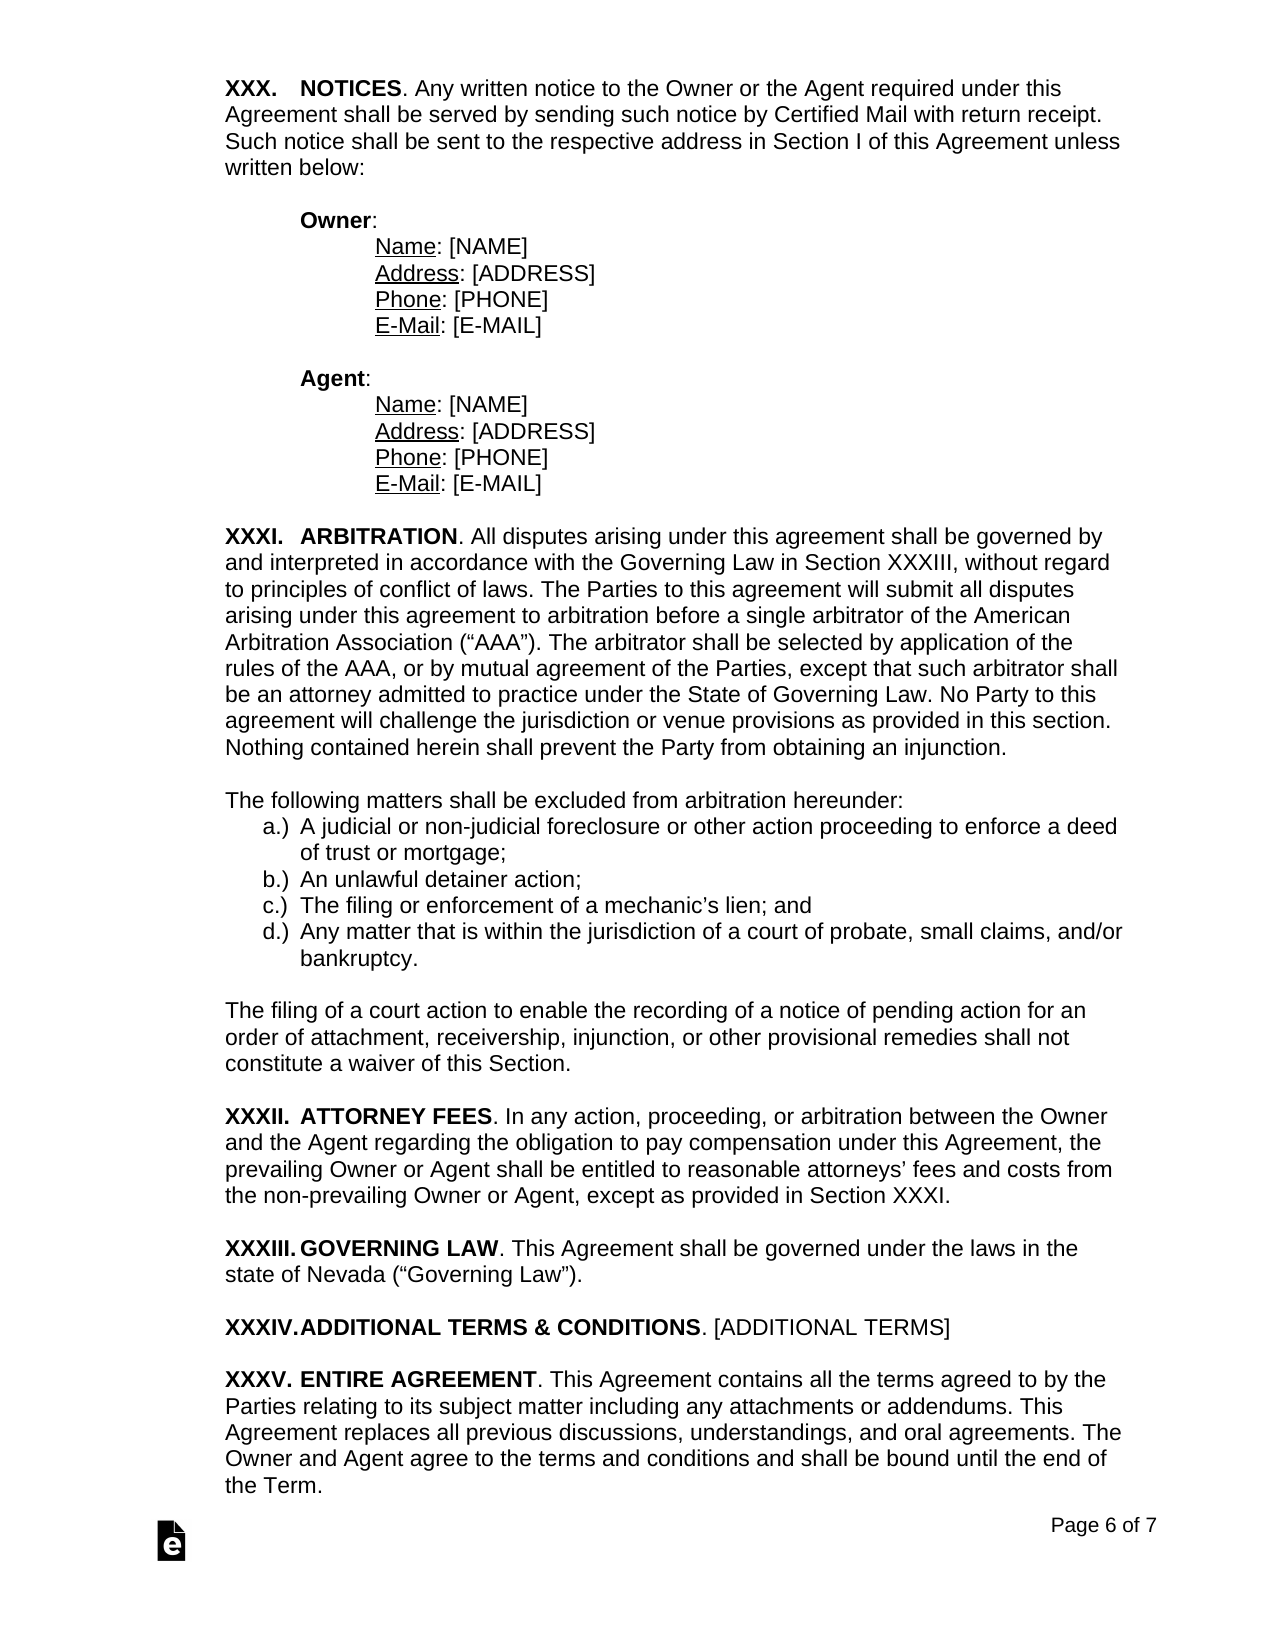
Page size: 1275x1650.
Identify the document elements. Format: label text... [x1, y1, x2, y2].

list The filing or enforcement of a mechanic’s lien; and [262, 892, 1125, 918]
list Phone: [PHONE] [375, 286, 1125, 312]
list NOTICES. Any written notice to the Owner or the Agent required under this Agreement shall be served by sending such notice by Certified Mail with return receipt. Such notice shall be sent to the respective address in Section I of this Agreement unless written below: [225, 75, 1125, 180]
list E-Mail: [E-MAIL] [375, 312, 1125, 338]
list Agent: [300, 365, 1125, 391]
list Address: [ADDRESS] [375, 418, 1125, 444]
list ADDITIONAL TERMS & CONDITIONS. [ADDITIONAL TERMS] [225, 1314, 1125, 1340]
list ATTORNEY FEES. In any action, proceeding, or arbitration between the Owner and the Agent regarding the obligation to pay compensation under this Agreement, the prevailing Owner or Agent shall be entitled to reasonable attorneys’ fees and costs from the non-prevailing Owner or Agent, except as provided in Section XXXI. [225, 1103, 1125, 1208]
list Name: [NAME] [375, 233, 1125, 259]
list A judicial or non-judicial foreclosure or other action proceeding to enforce a deed of trust or mortgage; [262, 813, 1125, 866]
list The following matters shall be excluded from arbitration hereunder: [225, 787, 1125, 813]
list Any matter that is within the jurisdiction of a court of probate, small claims, and/or bankruptcy. [262, 918, 1125, 971]
list GOVERNING LAW. This Agreement shall be governed under the laws in the state of Nevada (“Governing Law”). [225, 1234, 1125, 1287]
list An unlawful detainer action; [262, 866, 1125, 892]
list Owner: [300, 207, 1125, 233]
list E-Mail: [E-MAIL] [375, 470, 1125, 497]
list ENTIRE AGREEMENT. This Agreement contains all the terms agreed to by the Parties relating to its subject matter including any attachments or addendums. This Agreement replaces all previous discussions, understandings, and oral agreements. The Owner and Agent agree to the terms and conditions and shall be bound until the end of the Term. [225, 1366, 1125, 1498]
list ARBITRATION. All disputes arising under this agreement shall be governed by and interpreted in accordance with the Governing Law in Section XXXIII, without regard to principles of conflict of laws. The Parties to this agreement will submit all disputes arising under this agreement to arbitration before a single arbitrator of the American Arbitration Association (“AAA”). The arbitrator shall be selected by application of the rules of the AAA, or by mutual agreement of the Parties, except that such arbitrator shall be an attorney admitted to practice under the State of Governing Law. No Party to this agreement will challenge the jurisdiction or venue provisions as provided in this section. Nothing contained herein shall prevent the Party from obtaining an injunction. [225, 523, 1125, 760]
list Address: [ADDRESS] [375, 259, 1125, 286]
list Name: [NAME] [375, 391, 1125, 418]
list Phone: [PHONE] [375, 444, 1125, 470]
text The filing of a court action to enable the recording of a notice of pending action for an order of attachment, receivership, injunction, or other provisional remedies shall not constitute a waiver of this Section. [225, 997, 1125, 1076]
